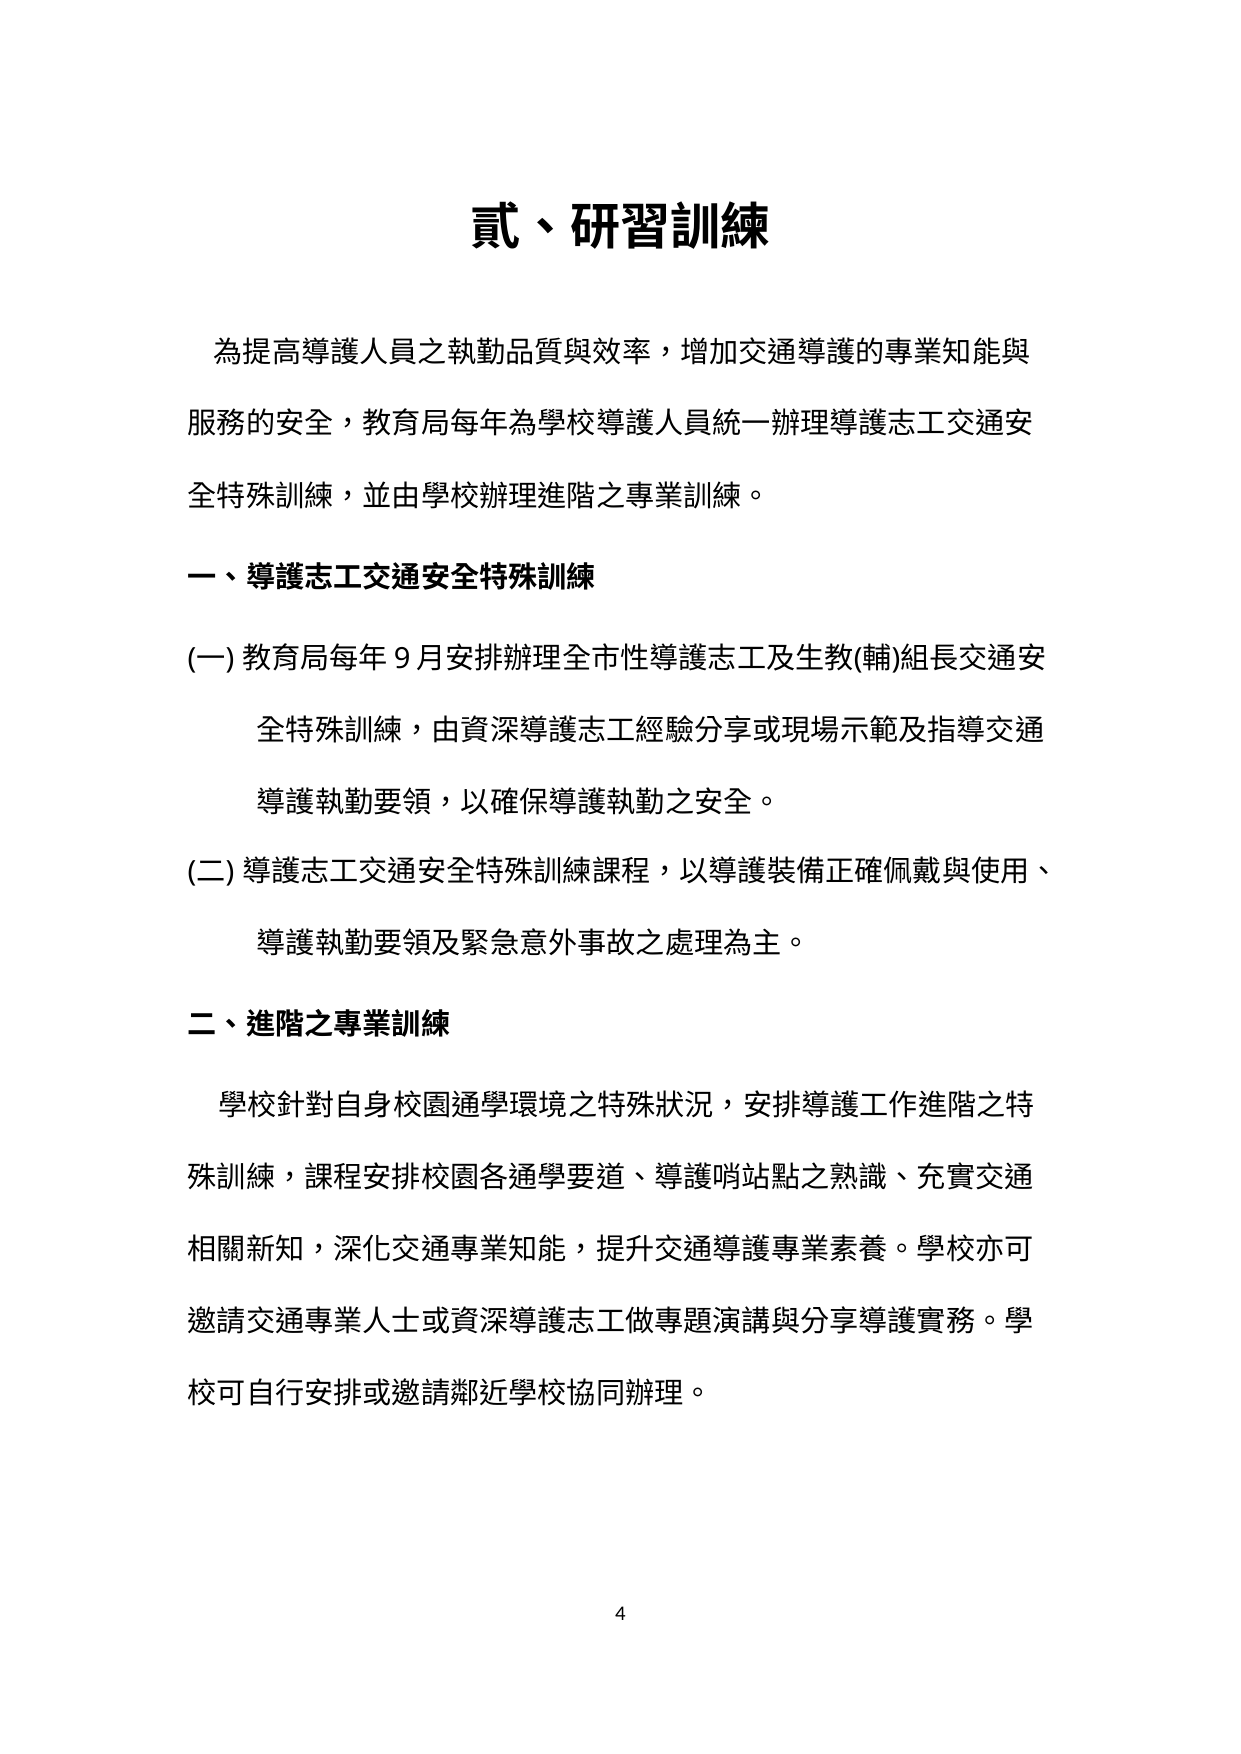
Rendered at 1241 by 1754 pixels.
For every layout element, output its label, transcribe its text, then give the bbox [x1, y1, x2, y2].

text (一) 教育局每年9月安排辦理全市性導護志工及生教(輔)組長交通安全特殊訓練，由資深導護志工經驗分享或現場示範及指導交通導護執勤要領，以確保導護執勤之安全。 [187, 630, 1053, 822]
text 學校針對自身校園通學環境之特殊狀況，安排導護工作進階之特殊訓練，課程安排校園各通學要道、導護哨站點之熟識、充實交通相關新知，深化交通專業知能，提升交通導護專業素養。學校亦可邀請交通專業人士或資深導護志工做專題演講與分享導護實務。學校可自行安排或邀請鄰近學校協同辦理。 [187, 1077, 1053, 1413]
text 為提高導護人員之執勤品質與效率，增加交通導護的專業知能與服務的安全，教育局每年為學校導護人員統一辦理導護志工交通安全特殊訓練，並由學校辦理進階之專業訓練。 [187, 324, 1053, 516]
subtitle 貳、研習訓練 [187, 173, 1053, 269]
text (二) 導護志工交通安全特殊訓練課程，以導護裝備正確佩戴與使用、導護執勤要領及緊急意外事故之處理為主。 [187, 843, 1053, 963]
text 一、導護志工交通安全特殊訓練 [187, 549, 1053, 597]
text 二、進階之專業訓練 [187, 996, 1053, 1044]
